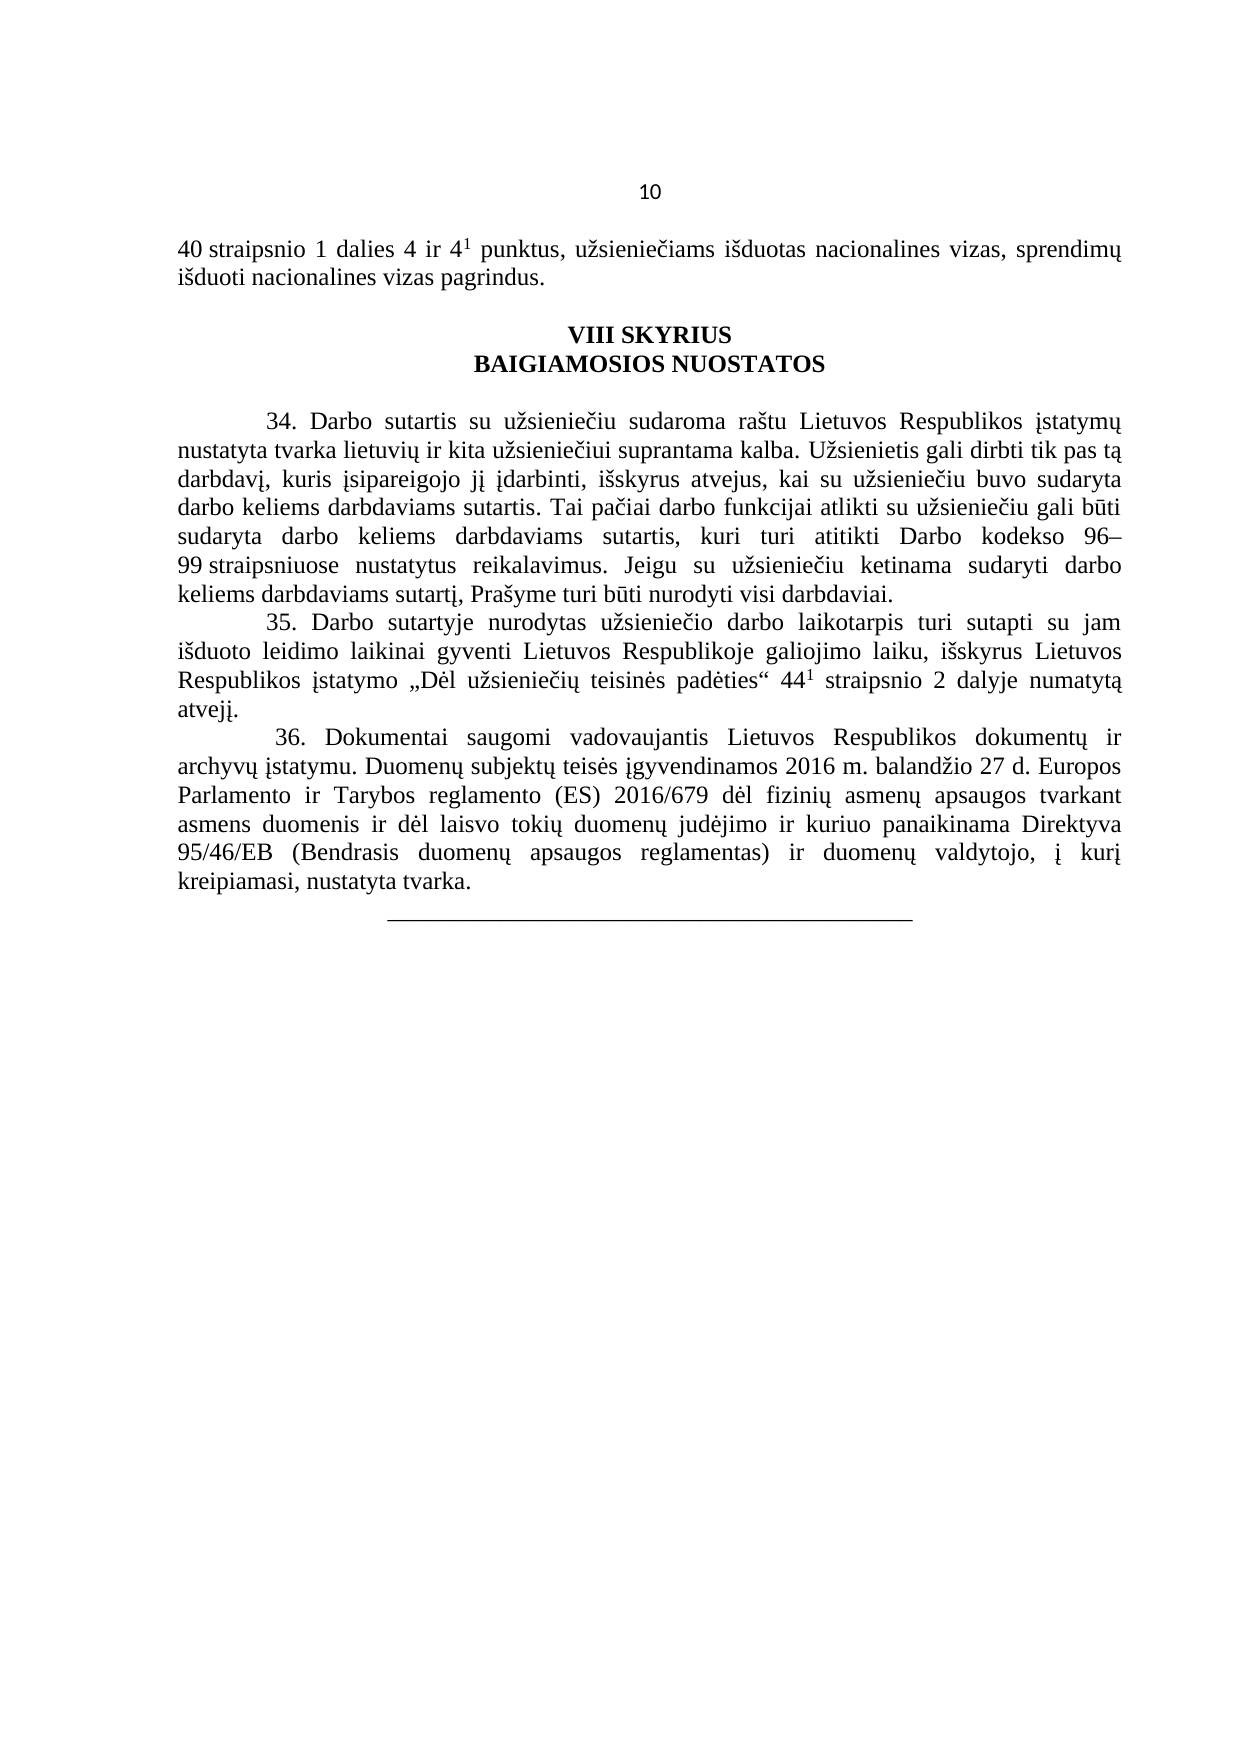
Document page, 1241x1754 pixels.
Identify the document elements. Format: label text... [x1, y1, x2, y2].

text 34. Darbo sutartis su užsieniečiu sudaroma raštu Lietuvos Respublikos įstatymų nustatyta tvarka lietuvių ir kita užsieniečiui suprantama kalba. Užsienietis gali dirbti tik pas tą darbdavį, kuris įsipareigojo jį įdarbinti, išskyrus atvejus, kai su užsieniečiu buvo sudaryta darbo keliems darbdaviams sutartis. Tai pačiai darbo funkcijai atlikti su užsieniečiu gali būti sudaryta darbo keliems darbdaviams sutartis, kuri turi atitikti Darbo kodekso 96–99 straipsniuose nustatytus reikalavimus. Jeigu su užsieniečiu ketinama sudaryti darbo keliems darbdaviams sutartį, Prašyme turi būti nurodyti visi darbdaviai. [177, 406, 1122, 607]
text 35. Darbo sutartyje nurodytas užsieniečio darbo laikotarpis turi sutapti su jam išduoto leidimo laikinai gyventi Lietuvos Respublikoje galiojimo laiku, išskyrus Lietuvos Respublikos įstatymo „Dėl užsieniečių teisinės padėties“ 441 straipsnio 2 dalyje numatytą atvejį. [177, 607, 1122, 722]
text 36. Dokumentai saugomi vadovaujantis Lietuvos Respublikos dokumentų ir archyvų įstatymu. Duomenų subjektų teisės įgyvendinamos 2016 m. balandžio 27 d. Europos Parlamento ir Tarybos reglamento (ES) 2016/679 dėl fizinių asmenų apsaugos tvarkant asmens duomenis ir dėl laisvo tokių duomenų judėjimo ir kuriuo panaikinama Direktyva 95/46/EB (Bendrasis duomenų apsaugos reglamentas) ir duomenų valdytojo, į kurį kreipiamasi, nustatyta tvarka. [177, 722, 1122, 895]
text 40 straipsnio 1 dalies 4 ir 41 punktus, užsieniečiams išduotas nacionalines vizas, sprendimų išduoti nacionalines vizas pagrindus. [177, 234, 1122, 291]
text VIII SKYRIUS [177, 320, 1122, 349]
text BAIGIAMOSIOS NUOSTATOS [177, 349, 1122, 377]
text __________________________________________ [177, 895, 1122, 924]
